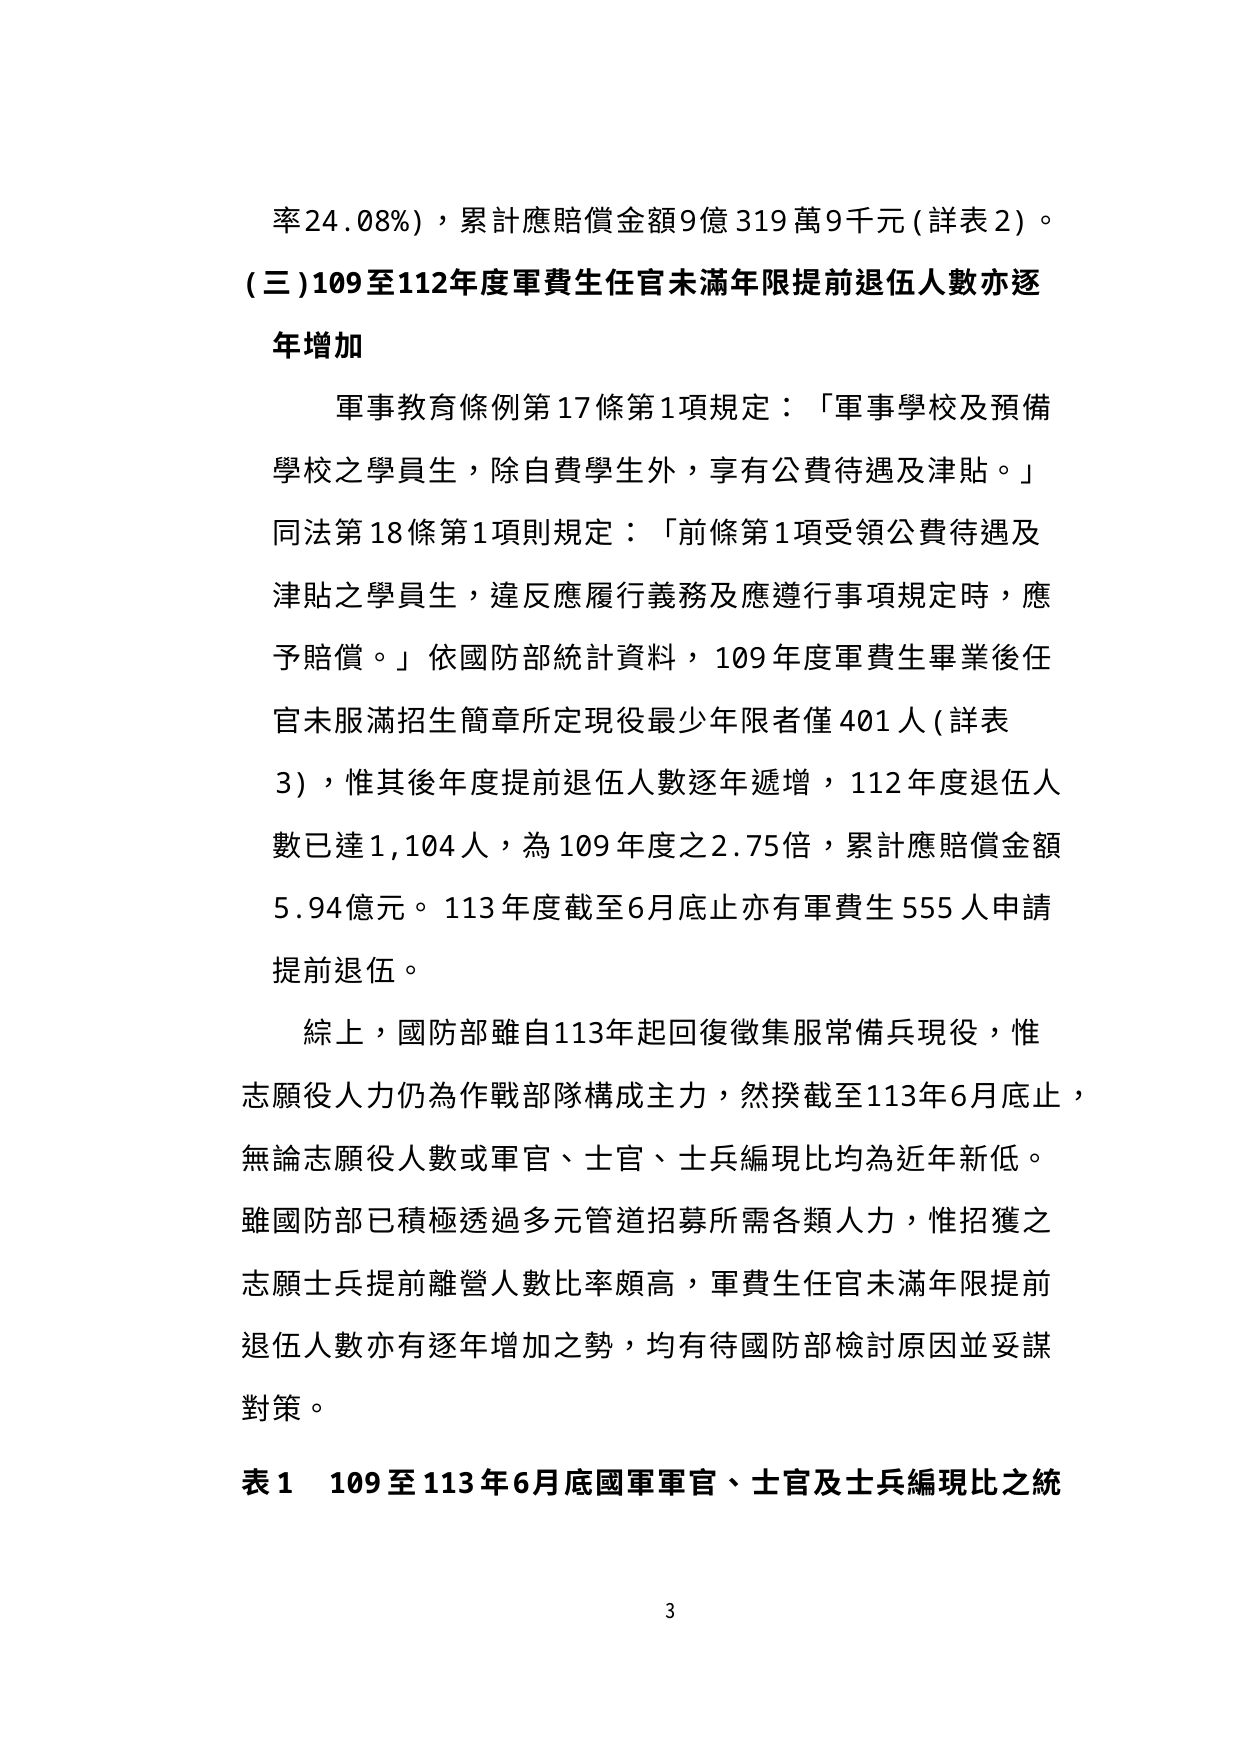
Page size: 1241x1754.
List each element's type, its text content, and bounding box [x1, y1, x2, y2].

text (三)109至112年度軍費生任官未滿年限提前退伍人數亦逐年增加 [236, 240, 1063, 365]
text 志願士兵服役條例第5條之1規定：「志願士兵年度考績丙上以下、因個人因素一次受記大過2次以上、於核定起役之日起3個月期滿後，經評審不適服志願士兵，或依陸海空軍懲罰法所定於一年內累計記大過3次者，由國防部或各司令部於三個月內，分別依下列規定辦理：…。」、「前項不適服志願士兵人員，未服滿現役最少年限者，應予賠償；…。」揆109至112年度國軍志願士兵計畫招獲人數為5萬3,693人，實際招獲5萬4,447人，招獲率雖達101.40%，然同期間未服滿志願士兵現役最少年限而提前離營之人數達1萬3,104人(占同期間招獲志願士兵人數比率24.08%)，累計應賠償金額9億319萬9千元(詳表2)。 [266, 177, 1063, 240]
text 軍事教育條例第17條第1項規定：「軍事學校及預備學校之學員生，除自費學生外，享有公費待遇及津貼。」同法第18條第1項則規定：「前條第1項受領公費待遇及津貼之學員生，違反應履行義務及應遵行事項規定時，應予賠償。」依國防部統計資料，109年度軍費生畢業後任官未服滿招生簡章所定現役最少年限者僅401人(詳表3)，惟其後年度提前退伍人數逐年遞增，112年度退伍人數已達1,104人，為109年度之2.75倍，累計應賠償金額5.94億元。113年度截至6月底止亦有軍費生555人申請提前退伍。 [265, 365, 1063, 990]
text 表1 109至113年6月底國軍軍官、士官及士兵編現比之統 [237, 1440, 1063, 1502]
text 綜上，國防部雖自113年起回復徵集服常備兵現役，惟志願役人力仍為作戰部隊構成主力，然揆截至113年6月底止，無論志願役人數或軍官、士官、士兵編現比均為近年新低。雖國防部已積極透過多元管道招募所需各類人力，惟招獲之志願士兵提前離營人數比率頗高，軍費生任官未滿年限提前退伍人數亦有逐年增加之勢，均有待國防部檢討原因並妥謀對策。 [236, 990, 1063, 1427]
